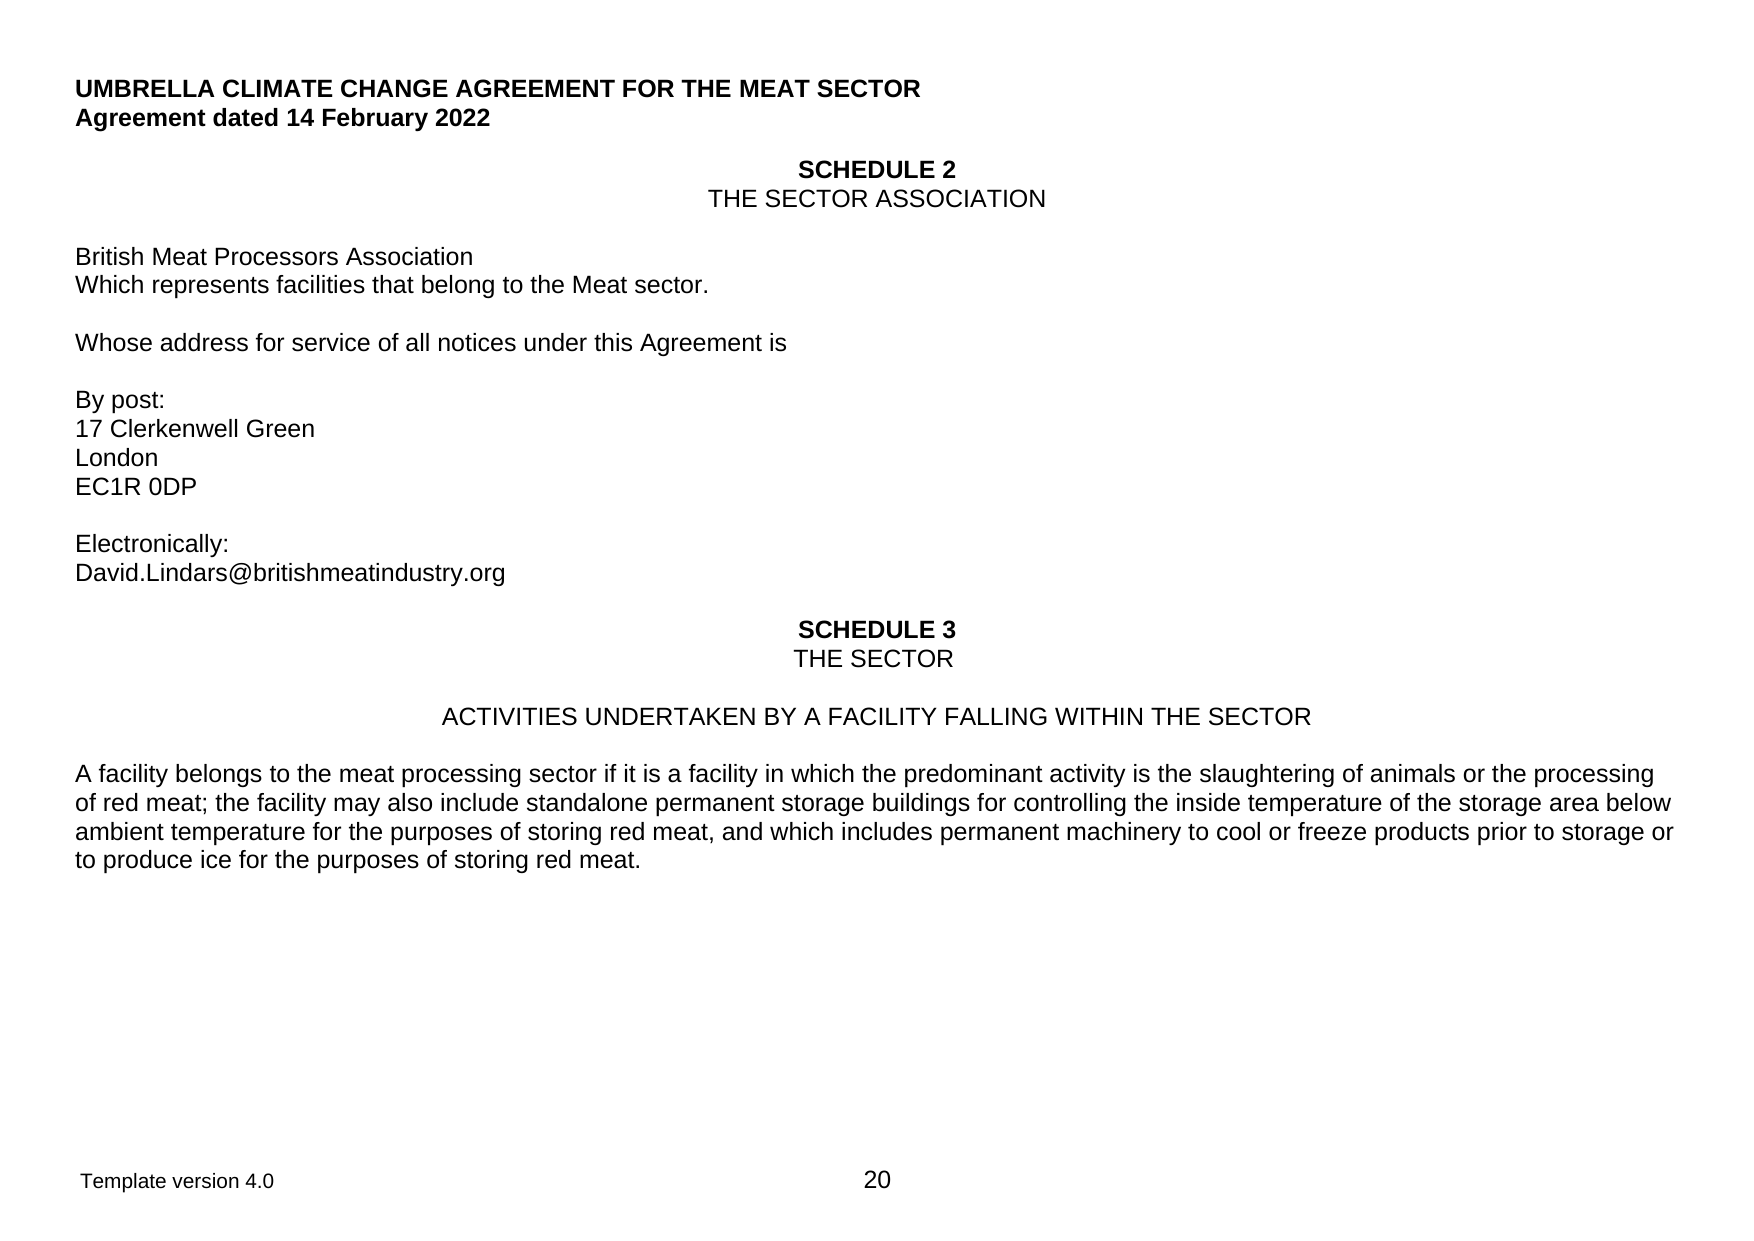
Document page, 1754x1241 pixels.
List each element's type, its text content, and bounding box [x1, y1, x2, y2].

text EC1R 0DP [75, 471, 1679, 500]
text ACTIVITIES UNDERTAKEN BY A FACILITY FALLING WITHIN THE SECTOR [75, 701, 1679, 730]
text London [75, 443, 1679, 471]
text THE SECTOR [75, 644, 1679, 673]
text By post: [75, 385, 1679, 414]
text SCHEDULE 2 [75, 155, 1679, 184]
text Whose address for service of all notices under this Agreement is [75, 328, 1679, 356]
text David.Lindars@britishmeatindustry.org [75, 558, 1679, 586]
text British Meat Processors Association [75, 241, 1679, 270]
text THE SECTOR ASSOCIATION [75, 184, 1679, 213]
text Electronically: [75, 529, 1679, 558]
text A facility belongs to the meat processing sector if it is a facility in which the predominant activity is the slaughtering of animals or the processing of red meat; the facility may also include standalone permanent storage buildings for controlling the inside temperature of the storage area below ambient temperature for the purposes of storing red meat, and which includes permanent machinery to cool or freeze products prior to storage or to produce ice for the purposes of storing red meat. [75, 759, 1679, 874]
text SCHEDULE 3 [75, 615, 1679, 644]
text Which represents facilities that belong to the Meat sector. [75, 270, 1679, 299]
text 17 Clerkenwell Green [75, 414, 1679, 443]
